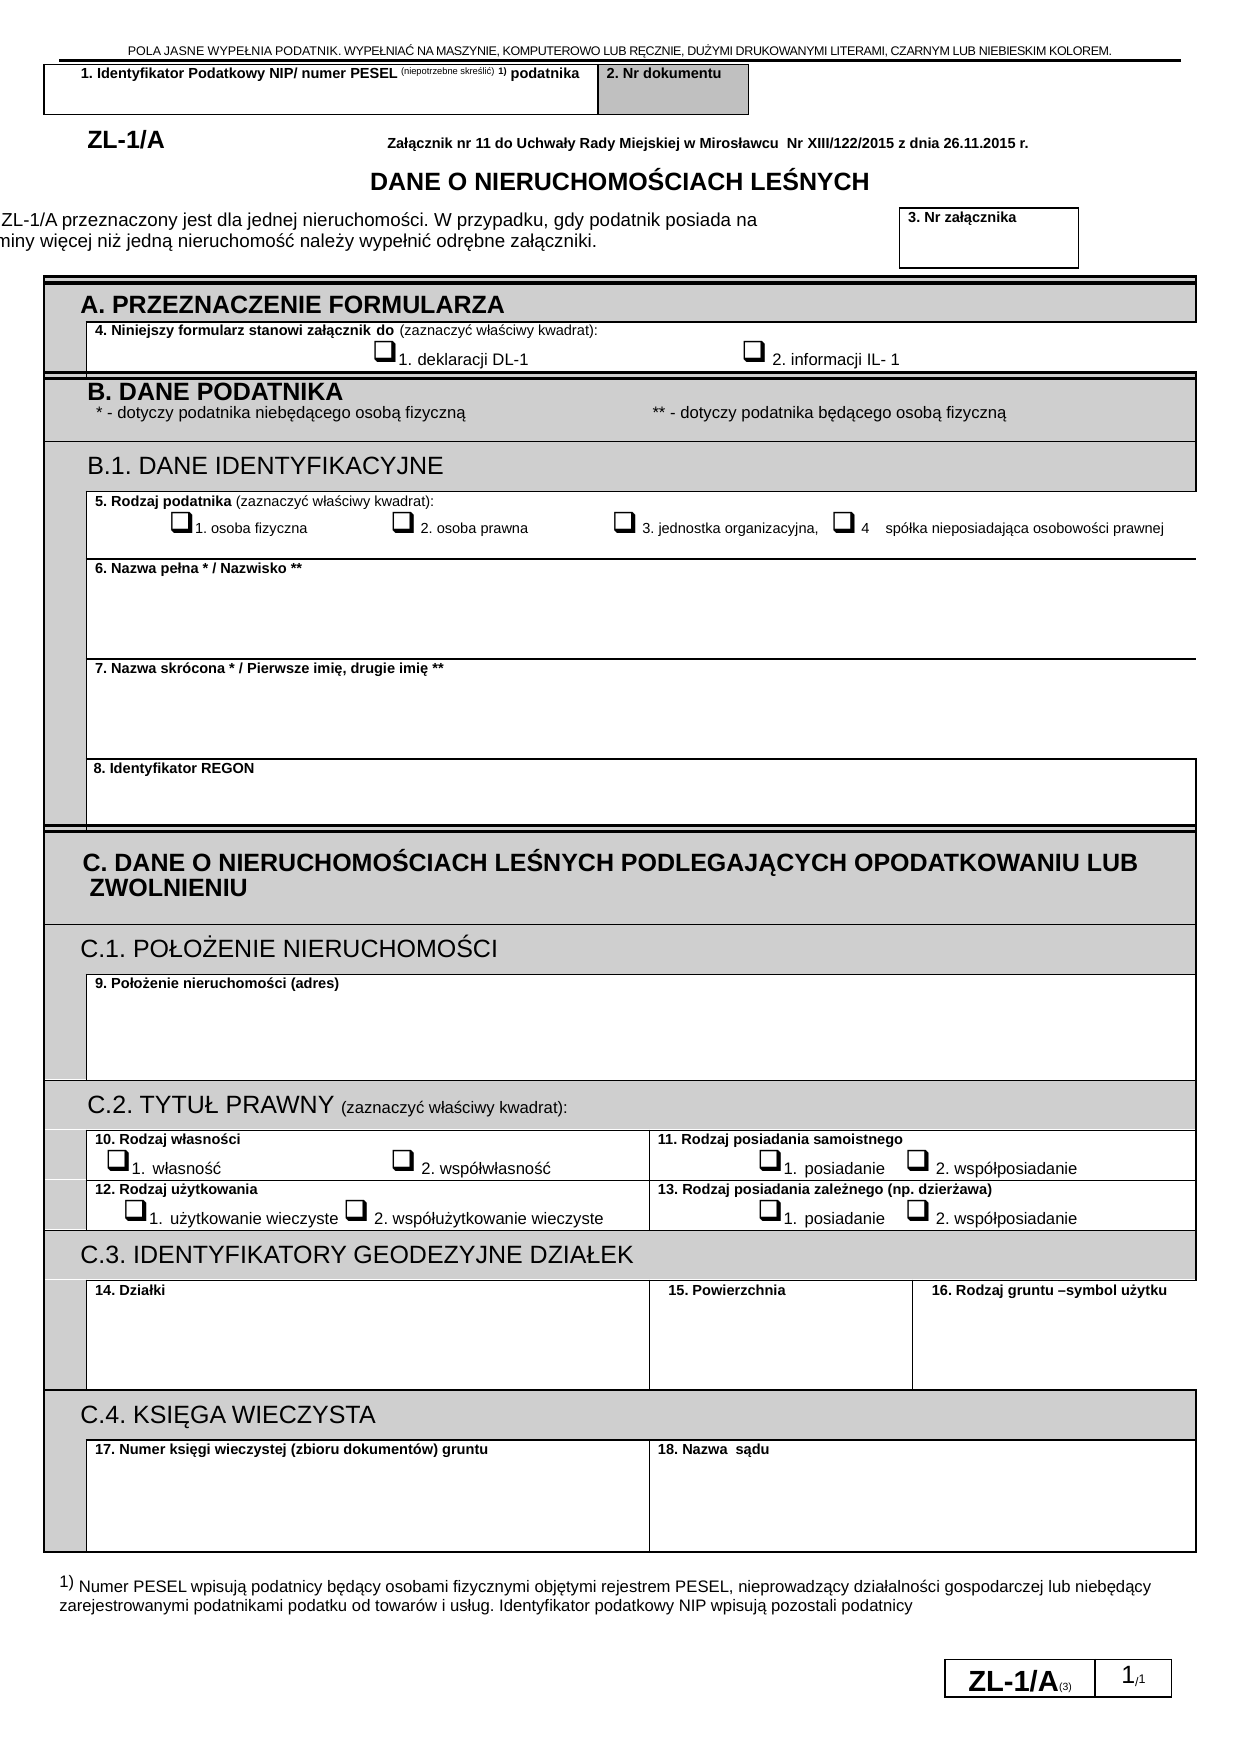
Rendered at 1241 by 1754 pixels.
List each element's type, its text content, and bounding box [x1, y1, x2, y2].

table_cell [0, 1130, 43, 1179]
table_cell [0, 1439, 43, 1551]
table_cell A. PRZEZNACZENIE FORMULARZA [45, 285, 1195, 321]
table_cell 4. Niniejszy formularz stanowi załącznik do (zaznaczyć właściwy kwadrat): 1. deklaracji DL-1  2. informacji IL- 1 [87, 323, 1196, 371]
table_cell [45, 491, 86, 558]
table_cell 16. Rodzaj gruntu –symbol użytku [913, 1281, 1196, 1389]
table_cell [0, 758, 43, 824]
table_cell 18. Nazwa sądu [650, 1441, 1195, 1551]
table_cell C.1. POŁOŻENIE NIERUCHOMOŚCI [45, 925, 1195, 974]
table_cell [45, 1280, 86, 1389]
table_cell C. DANE O NIERUCHOMOŚCIACH LEŚNYCH PODLEGAJĄCYCH OPODATKOWANIU LUB ZWOLNIENIU [45, 833, 1195, 924]
table_cell 17. Numer księgi wieczystej (zbioru dokumentów) gruntu [87, 1441, 649, 1551]
table_cell [0, 974, 43, 1079]
table_cell 7. Nazwa skrócona * / Pierwsze imię, drugie imię ** [87, 660, 1196, 758]
table_cell [0, 114, 44, 164]
table_cell [0, 267, 51, 275]
table_cell [0, 1389, 43, 1439]
table_cell 8. Identyfikator REGON [87, 760, 1195, 824]
table_cell [1181, 267, 1196, 275]
table_cell C.2. TYTUŁ PRAWNY (zaznaczyć właściwy kwadrat): [45, 1081, 1195, 1129]
table_cell [0, 1080, 43, 1129]
table_cell [45, 321, 86, 371]
table_cell [51, 267, 1181, 275]
table_cell [1149, 114, 1196, 164]
table_cell [1079, 207, 1196, 267]
table_cell DANE O NIERUCHOMOŚCIACH LEŚNYCH [44, 164, 1196, 207]
table_cell [45, 758, 86, 824]
table_cell [0, 371, 43, 441]
table_cell [0, 321, 43, 371]
table_header [0, 64, 43, 114]
table_header 2. Nr dokumentu [599, 65, 748, 114]
table_cell 14. Działki [87, 1281, 649, 1389]
table_cell [0, 275, 43, 321]
table_cell [0, 1180, 43, 1229]
table_cell [0, 491, 43, 558]
table_cell B. DANE PODATNIKA * - dotyczy podatnika niebędącego osobą fizyczną ** - dotyczy podatnika będącego osobą fizyczną [45, 380, 1195, 441]
table_cell B.1. DANE IDENTYFIKACYJNE [45, 442, 1195, 491]
table_cell [0, 1230, 43, 1279]
table_cell Załącznik ZL-1/A przeznaczony jest dla jednej nieruchomości. W przypadku, gdy podatnik posiada na terenie gminy więcej niż jedną nieruchomość należy wypełnić odrębne załączniki. [0, 207, 899, 267]
table_cell 10. Rodzaj własności 1. własność  2. współwłasność [87, 1131, 649, 1179]
table_cell 6. Nazwa pełna * / Nazwisko ** [87, 560, 1196, 658]
table_cell [45, 974, 86, 1079]
table_cell [45, 1180, 86, 1229]
table_cell C.4. KSIĘGA WIECZYSTA [45, 1391, 1195, 1439]
table_cell 9. Położenie nieruchomości (adres) [87, 975, 1195, 1079]
table_cell ZL-1/A Załącznik nr 11 do Uchwały Rady Miejskiej w Mirosławcu Nr XIII/122/2015 z dnia 26.11.2015 r. [44, 114, 1149, 164]
table_cell 15. Powierzchnia [650, 1281, 912, 1389]
table_cell 3. Nr załącznika ........................ [900, 209, 1078, 267]
table_cell C.3. IDENTYFIKATORY GEODEZYJNE DZIAŁEK [45, 1231, 1195, 1279]
table_cell [45, 1130, 86, 1179]
table_cell [0, 1280, 43, 1389]
table_cell 11. Rodzaj posiadania samoistnego 1. posiadanie  2. współposiadanie [650, 1131, 1195, 1179]
table_cell [45, 658, 86, 758]
table_cell 12. Rodzaj użytkowania 1. użytkowanie wieczyste  2. współużytkowanie wieczyste [87, 1181, 649, 1229]
table_cell [45, 558, 86, 658]
table_header [749, 64, 1196, 114]
table_cell [0, 164, 44, 207]
table_cell [0, 558, 43, 658]
text 1) Numer PESEL wpisują podatnicy będący osobami fizycznymi objętymi rejestrem PESEL, nieprowadzący działalności gospodarczej lub niebędący zarejestrowanymi podatnikami podatku od towarów i usług. Identyfikator podatkowy NIP wpisują pozostali podatnicy [59, 1572, 1181, 1615]
table_cell 13. Rodzaj posiadania zależnego (np. dzierżawa) 1. posiadanie  2. współposiadanie [650, 1181, 1195, 1229]
table_cell [45, 1439, 86, 1551]
table_cell [0, 924, 43, 974]
table_cell 5. Rodzaj podatnika (zaznaczyć właściwy kwadrat): 1. osoba fizyczna  2. osoba prawna  3. jednostka organizacyjna,  4 spółka nieposiadająca osobowości prawnej [87, 492, 1196, 558]
table_header 1. Identyfikator Podatkowy NIP/ numer PESEL (niepotrzebne skreślić) 1) podatnika [45, 65, 597, 114]
table_cell [0, 824, 43, 924]
table_cell [0, 441, 43, 491]
table_cell [0, 658, 43, 758]
